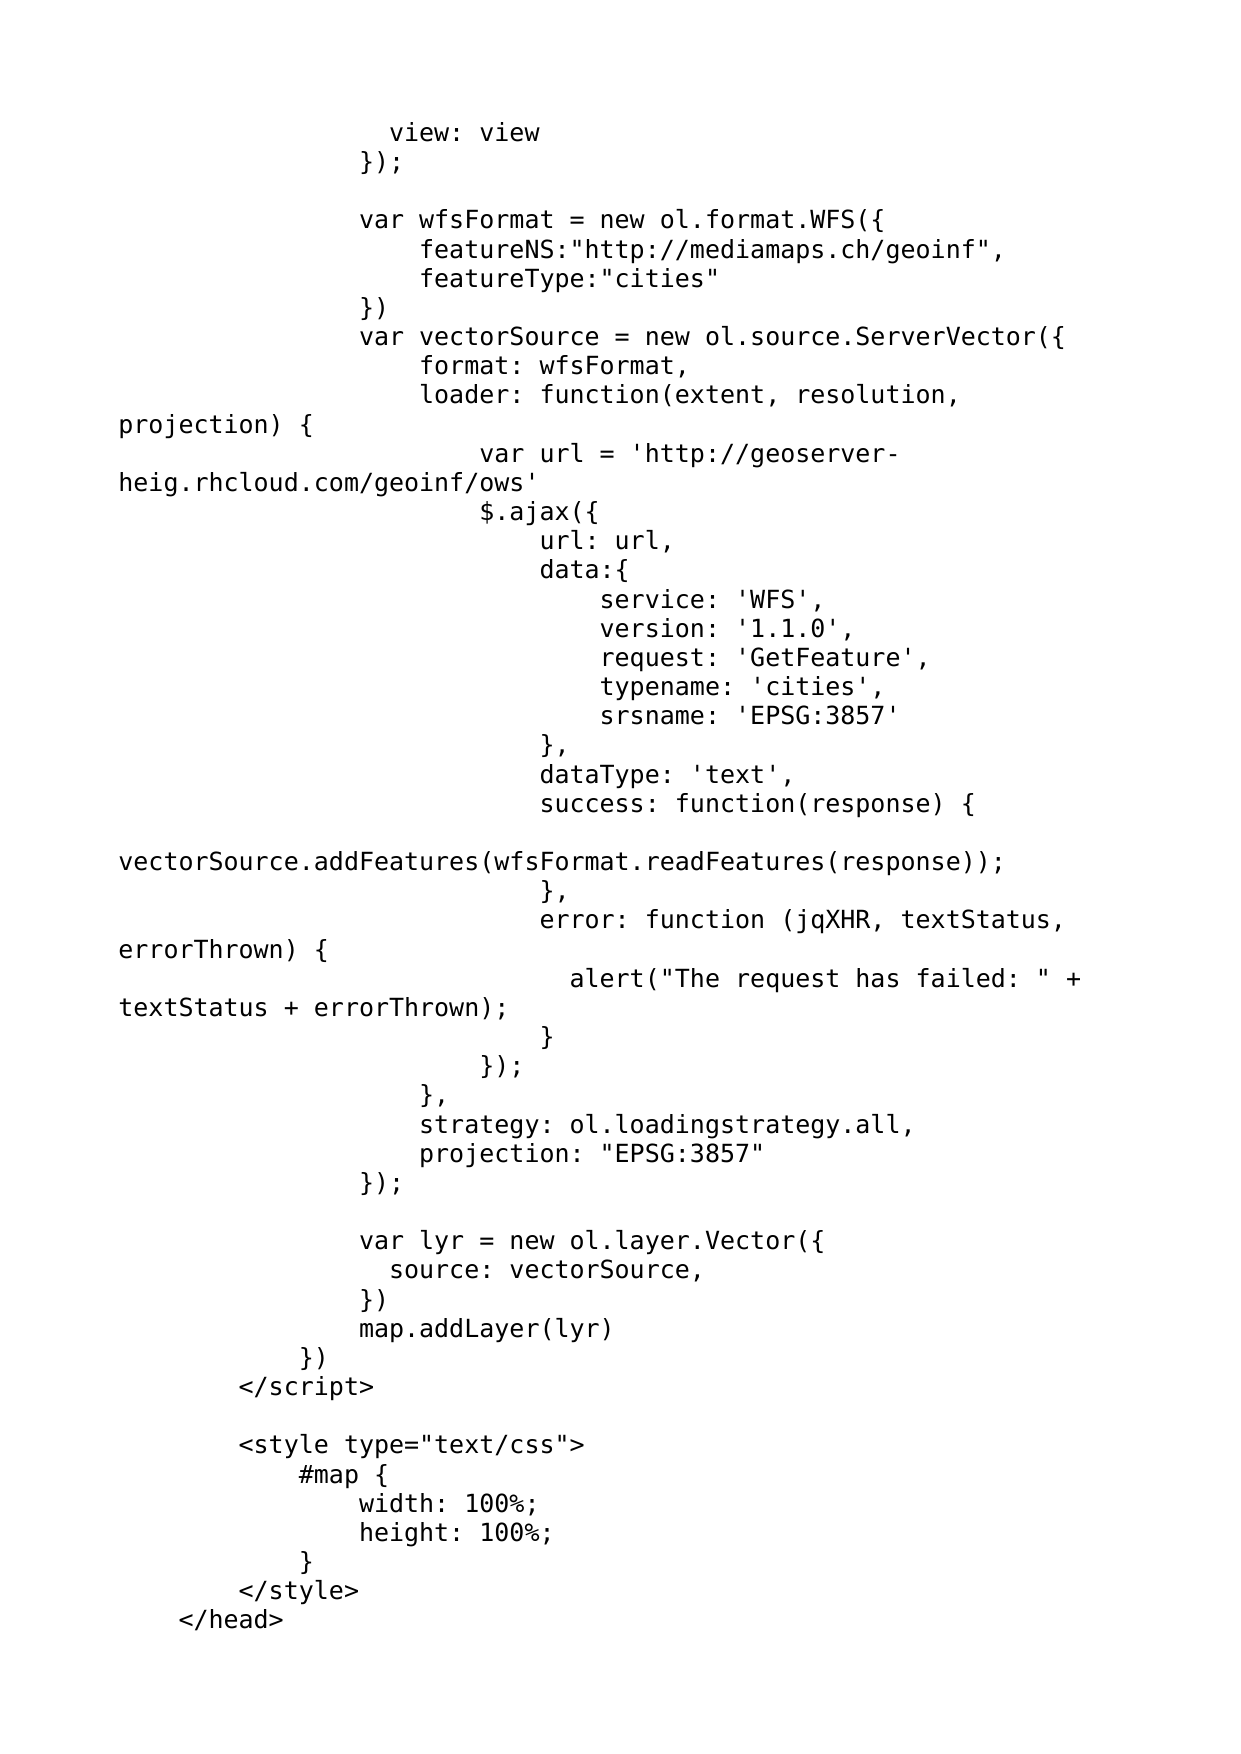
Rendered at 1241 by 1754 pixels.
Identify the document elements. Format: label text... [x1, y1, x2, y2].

text view: view }); var wfsFormat = new ol.format.WFS({ featureNS:"http://mediamaps.ch/geoinf", featureType:"cities" }) var vectorSource = new ol.source.ServerVector({ format: wfsFormat, loader: function(extent, resolution, projection) { var url = 'http://geoserver-heig.rhcloud.com/geoinf/ows' $.ajax({ url: url, data:{ service: 'WFS', version: '1.1.0', request: 'GetFeature', typename: 'cities', srsname: 'EPSG:3857' }, dataType: 'text', success: function(response) { vectorSource.addFeatures(wfsFormat.readFeatures(response)); }, error: function (jqXHR, textStatus, errorThrown) { alert("The request has failed: " + textStatus + errorThrown); } }); }, strategy: ol.loadingstrategy.all, projection: "EPSG:3857" }); var lyr = new ol.layer.Vector({ source: vectorSource, }) map.addLayer(lyr) }) </script> <style type="text/css"> #map { width: 100%; height: 100%; } </style> </head> [118, 118, 1122, 1635]
